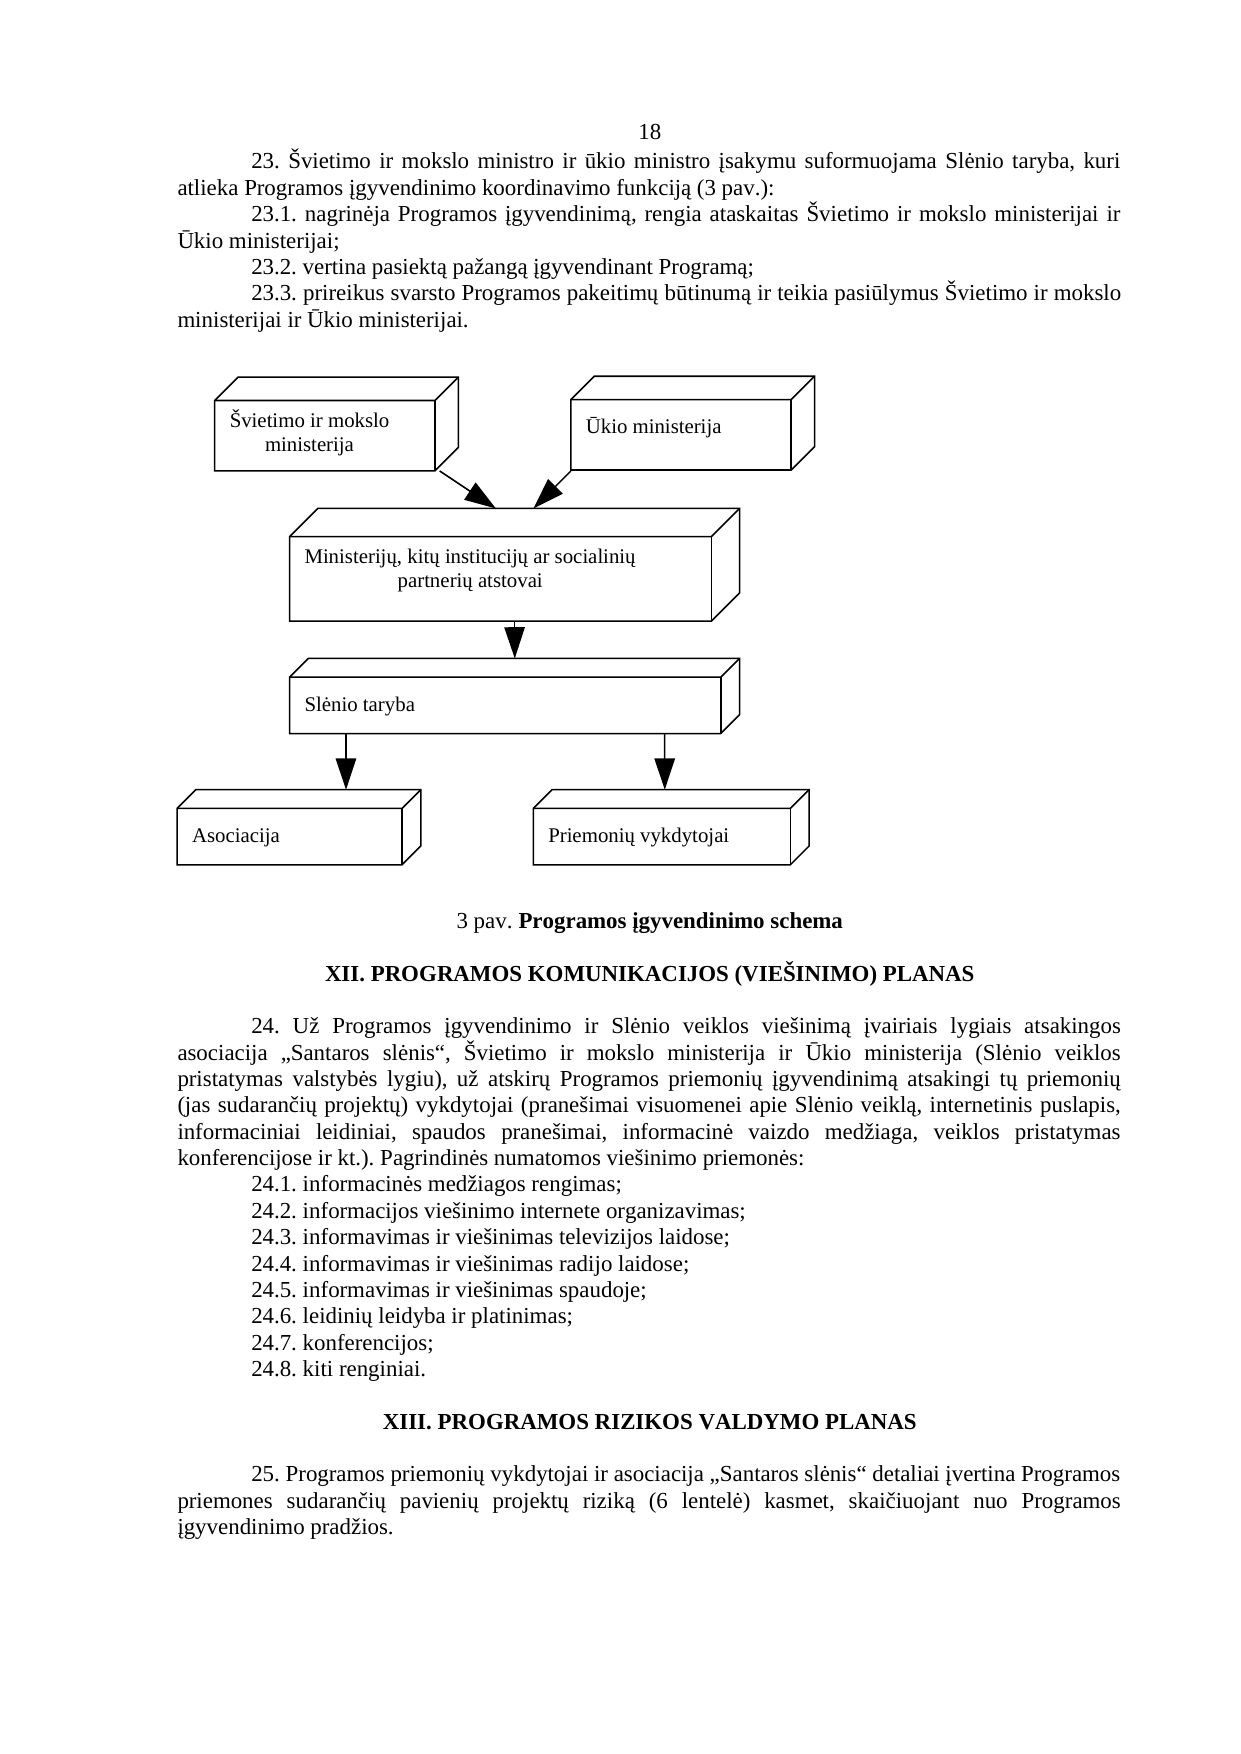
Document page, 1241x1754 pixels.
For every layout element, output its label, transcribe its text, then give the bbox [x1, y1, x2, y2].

text 24. Už Programos įgyvendinimo ir Slėnio veiklos viešinimą įvairiais lygiais atsakingos asociacija „Santaros slėnis“, Švietimo ir mokslo ministerija ir Ūkio ministerija (Slėnio veiklos pristatymas valstybės lygiu), už atskirų Programos priemonių įgyvendinimą atsakingi tų priemonių (jas sudarančių projektų) vykdytojai (pranešimai visuomenei apie Slėnio veiklą, internetinis puslapis, informaciniai leidiniai, spaudos pranešimai, informacinė vaizdo medžiaga, veiklos pristatymas konferencijose ir kt.). Pagrindinės numatomos viešinimo priemonės: [177, 1012, 1122, 1171]
text 23. Švietimo ir mokslo ministro ir ūkio ministro įsakymu suformuojama Slėnio taryba, kuri atlieka Programos įgyvendinimo koordinavimo funkciją (3 pav.): [177, 148, 1122, 200]
text 24.4. informavimas ir viešinimas radijo laidose; [177, 1249, 1122, 1276]
text 23.2. vertina pasiektą pažangą įgyvendinant Programą; [177, 253, 1122, 279]
text 24.5. informavimas ir viešinimas spaudoje; [177, 1276, 1122, 1302]
text 23.3. prireikus svarsto Programos pakeitimų būtinumą ir teikia pasiūlymus Švietimo ir mokslo ministerijai ir Ūkio ministerijai. [177, 279, 1122, 332]
text 24.6. leidinių leidyba ir platinimas; [177, 1302, 1122, 1329]
text 24.2. informacijos viešinimo internete organizavimas; [177, 1197, 1122, 1223]
text 24.3. informavimas ir viešinimas televizijos laidose; [177, 1223, 1122, 1249]
text 24.1. informacinės medžiagos rengimas; [177, 1171, 1122, 1197]
text 24.8. kiti renginiai. [177, 1355, 1122, 1381]
text XIII. Programos rizikos valdymo planas [177, 1408, 1122, 1434]
text 24.7. konferencijos; [177, 1329, 1122, 1355]
text 3 pav. Programos įgyvendinimo schema [177, 907, 1122, 933]
text 23.1. nagrinėja Programos įgyvendinimą, rengia ataskaitas Švietimo ir mokslo ministerijai ir Ūkio ministerijai; [177, 200, 1122, 253]
text 25. Programos priemonių vykdytojai ir asociacija „Santaros slėnis“ detaliai įvertina Programos priemones sudarančių pavienių projektų riziką (6 lentelė) kasmet, skaičiuojant nuo Programos įgyvendinimo pradžios. [177, 1460, 1122, 1539]
text XII. Programos komunikacijos (viešinimo) planas [177, 960, 1122, 986]
